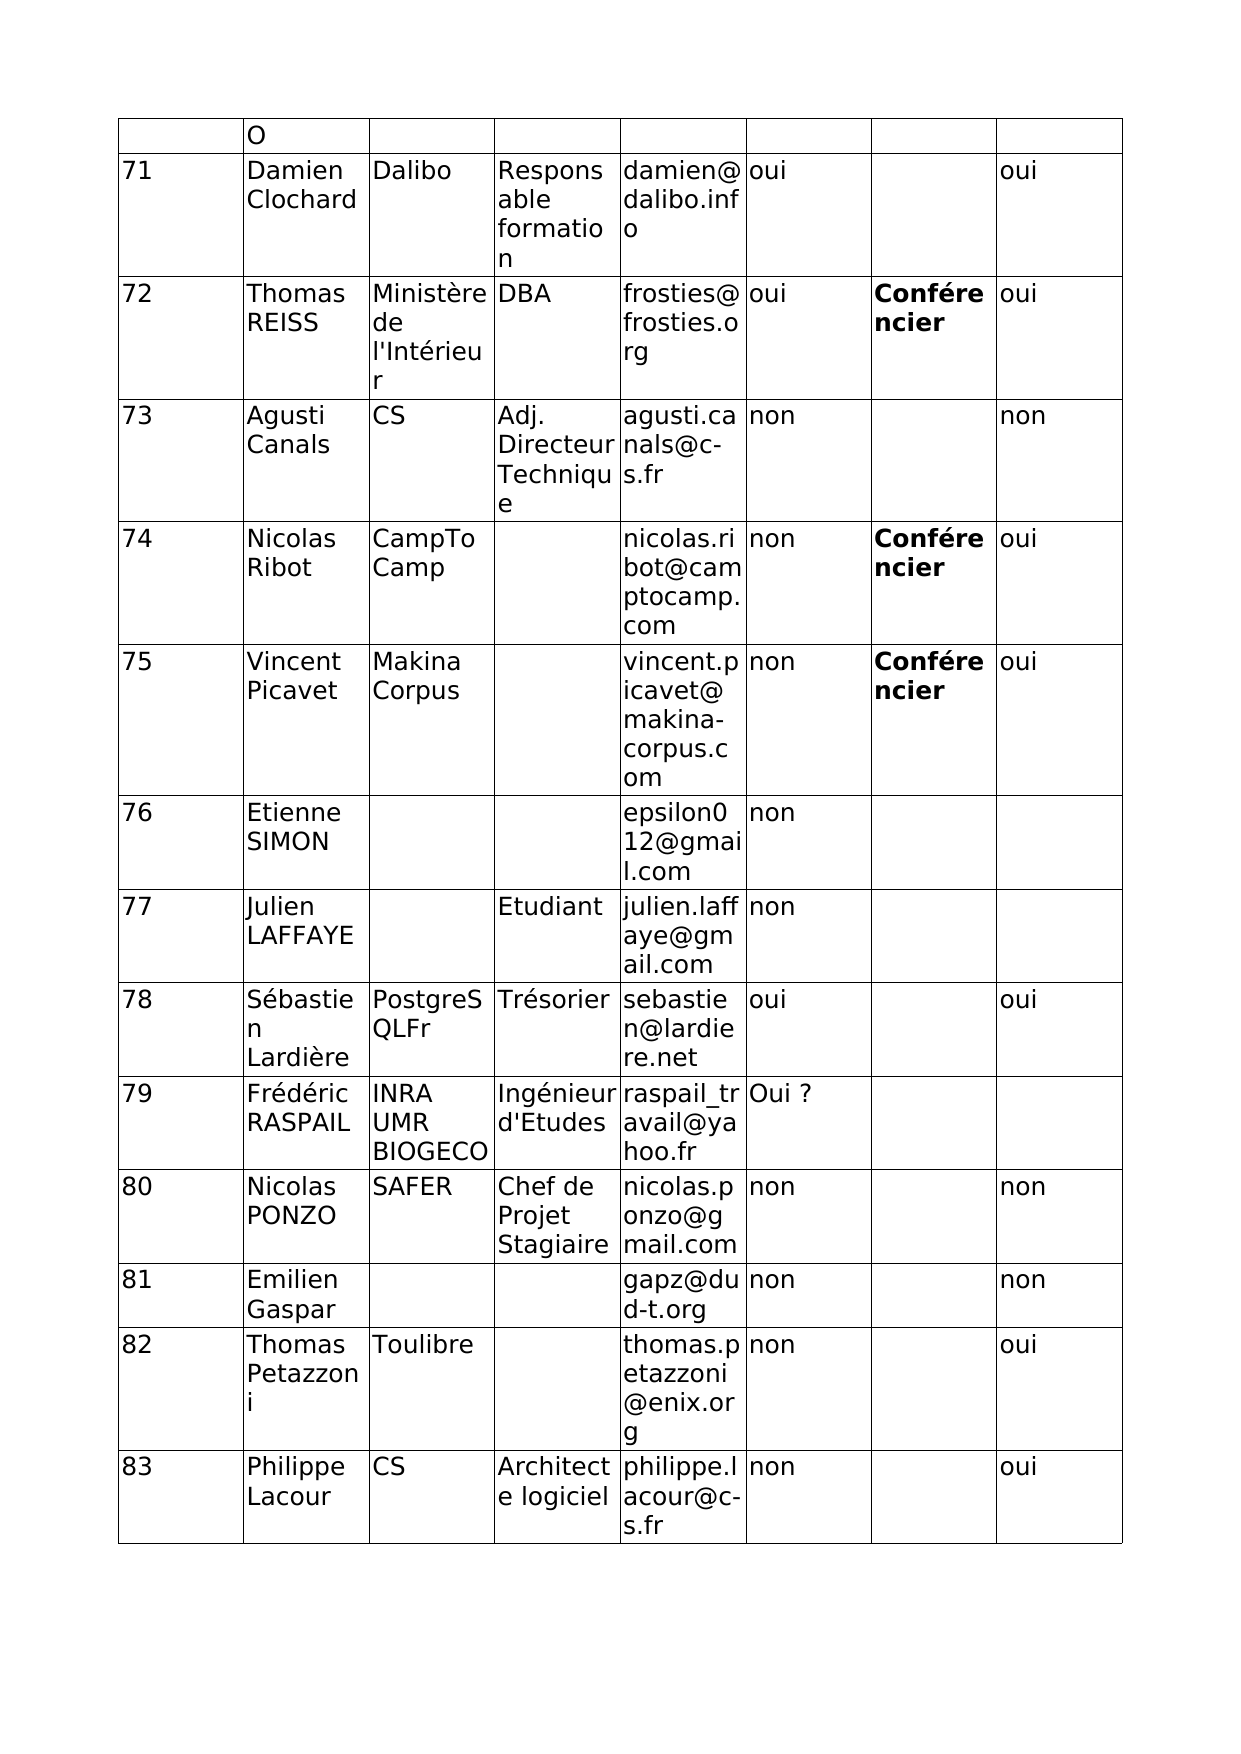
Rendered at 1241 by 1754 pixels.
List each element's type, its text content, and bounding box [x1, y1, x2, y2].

table_cell [495, 522, 620, 644]
table_cell non [747, 400, 871, 521]
table_cell thomas.petazzoni@enix.org [621, 1328, 746, 1449]
table_cell gapz@dud-t.org [621, 1264, 746, 1327]
table_cell non [997, 1170, 1122, 1263]
table_cell non [747, 1170, 871, 1263]
table_cell [997, 796, 1122, 889]
table_cell Thomas REISS [244, 277, 369, 398]
table_cell Frédéric RASPAIL [244, 1077, 369, 1169]
table_cell Ingénieur d'Etudes [495, 1077, 620, 1169]
table_cell non [997, 1264, 1122, 1327]
table_cell [495, 796, 620, 889]
table_cell [370, 890, 494, 982]
table_cell [872, 890, 996, 982]
table_cell 79 [119, 1077, 243, 1169]
table_cell 80 [119, 1170, 243, 1263]
table_cell Dalibo [370, 154, 494, 276]
table_cell oui [997, 645, 1122, 795]
table_cell Conférencier [872, 277, 996, 398]
table_cell Trésorier [495, 983, 620, 1076]
table_cell [872, 796, 996, 889]
table_cell O [244, 119, 369, 153]
table_cell Conférencier [872, 522, 996, 644]
table_cell Ministère de l'Intérieur [370, 277, 494, 398]
table_cell [119, 119, 243, 153]
table_cell oui [747, 983, 871, 1076]
table_cell philippe.lacour@c-s.fr [621, 1451, 746, 1543]
table_cell 71 [119, 154, 243, 276]
table_cell non [747, 796, 871, 889]
table_cell 82 [119, 1328, 243, 1449]
table_cell oui [997, 1451, 1122, 1543]
table_cell 77 [119, 890, 243, 982]
table_cell [872, 400, 996, 521]
table_cell Nicolas Ribot [244, 522, 369, 644]
table_cell [370, 1264, 494, 1327]
table_cell Vincent Picavet [244, 645, 369, 795]
table_cell SAFER [370, 1170, 494, 1263]
table_cell 72 [119, 277, 243, 398]
table_cell Damien Clochard [244, 154, 369, 276]
table_cell CS [370, 1451, 494, 1543]
table_cell Etudiant [495, 890, 620, 982]
table_cell [872, 154, 996, 276]
table_cell [872, 1077, 996, 1169]
table_cell [872, 1328, 996, 1449]
table_cell [495, 645, 620, 795]
table_cell Philippe Lacour [244, 1451, 369, 1543]
table_cell [872, 119, 996, 153]
table_cell Chef de Projet Stagiaire [495, 1170, 620, 1263]
table_cell 74 [119, 522, 243, 644]
table_cell oui [997, 1328, 1122, 1449]
table_cell non [747, 890, 871, 982]
table_cell [495, 1328, 620, 1449]
table_cell non [747, 522, 871, 644]
table_cell oui [997, 983, 1122, 1076]
table_cell 76 [119, 796, 243, 889]
table_cell oui [997, 277, 1122, 398]
table_cell [872, 1451, 996, 1543]
table_cell non [747, 1264, 871, 1327]
table_cell vincent.picavet@makina-corpus.com [621, 645, 746, 795]
table_cell 75 [119, 645, 243, 795]
table_cell sebastien@lardiere.net [621, 983, 746, 1076]
table_cell epsilon012@gmail.com [621, 796, 746, 889]
table_cell [495, 1264, 620, 1327]
table_cell raspail_travail@yahoo.fr [621, 1077, 746, 1169]
table_cell [872, 983, 996, 1076]
table_cell Makina Corpus [370, 645, 494, 795]
table_cell [747, 119, 871, 153]
table_cell Toulibre [370, 1328, 494, 1449]
table_cell non [747, 645, 871, 795]
table_cell non [747, 1451, 871, 1543]
table_cell [872, 1264, 996, 1327]
table_cell 73 [119, 400, 243, 521]
table_cell [370, 796, 494, 889]
table_cell [872, 1170, 996, 1263]
table_cell nicolas.ponzo@gmail.com [621, 1170, 746, 1263]
table_cell oui [997, 154, 1122, 276]
table_cell frosties@frosties.org [621, 277, 746, 398]
table_cell 78 [119, 983, 243, 1076]
table_cell [495, 119, 620, 153]
table_cell [997, 890, 1122, 982]
table_cell Etienne SIMON [244, 796, 369, 889]
table_cell DBA [495, 277, 620, 398]
table_cell Adj. Directeur Technique [495, 400, 620, 521]
table_cell PostgreSQLFr [370, 983, 494, 1076]
table_cell Sébastien Lardière [244, 983, 369, 1076]
table_cell oui [747, 154, 871, 276]
table_cell julien.laffaye@gmail.com [621, 890, 746, 982]
table_cell Nicolas PONZO [244, 1170, 369, 1263]
table_cell 81 [119, 1264, 243, 1327]
table_cell oui [747, 277, 871, 398]
table_cell non [747, 1328, 871, 1449]
table_cell CS [370, 400, 494, 521]
table_cell CampToCamp [370, 522, 494, 644]
table_cell Julien LAFFAYE [244, 890, 369, 982]
table_cell oui [997, 522, 1122, 644]
table_cell [621, 119, 746, 153]
table_cell Responsable formation [495, 154, 620, 276]
table_cell nicolas.ribot@camptocamp.com [621, 522, 746, 644]
table_cell [997, 119, 1122, 153]
table_cell Oui ? [747, 1077, 871, 1169]
table_cell Thomas Petazzoni [244, 1328, 369, 1449]
table_cell 83 [119, 1451, 243, 1543]
table_cell Agusti Canals [244, 400, 369, 521]
table_cell agusti.canals@c-s.fr [621, 400, 746, 521]
table_cell INRA UMR BIOGECO [370, 1077, 494, 1169]
table_cell [997, 1077, 1122, 1169]
table_cell damien@dalibo.info [621, 154, 746, 276]
table_cell non [997, 400, 1122, 521]
table_cell Emilien Gaspar [244, 1264, 369, 1327]
table_cell [370, 119, 494, 153]
table_cell Architecte logiciel [495, 1451, 620, 1543]
table_cell Conférencier [872, 645, 996, 795]
